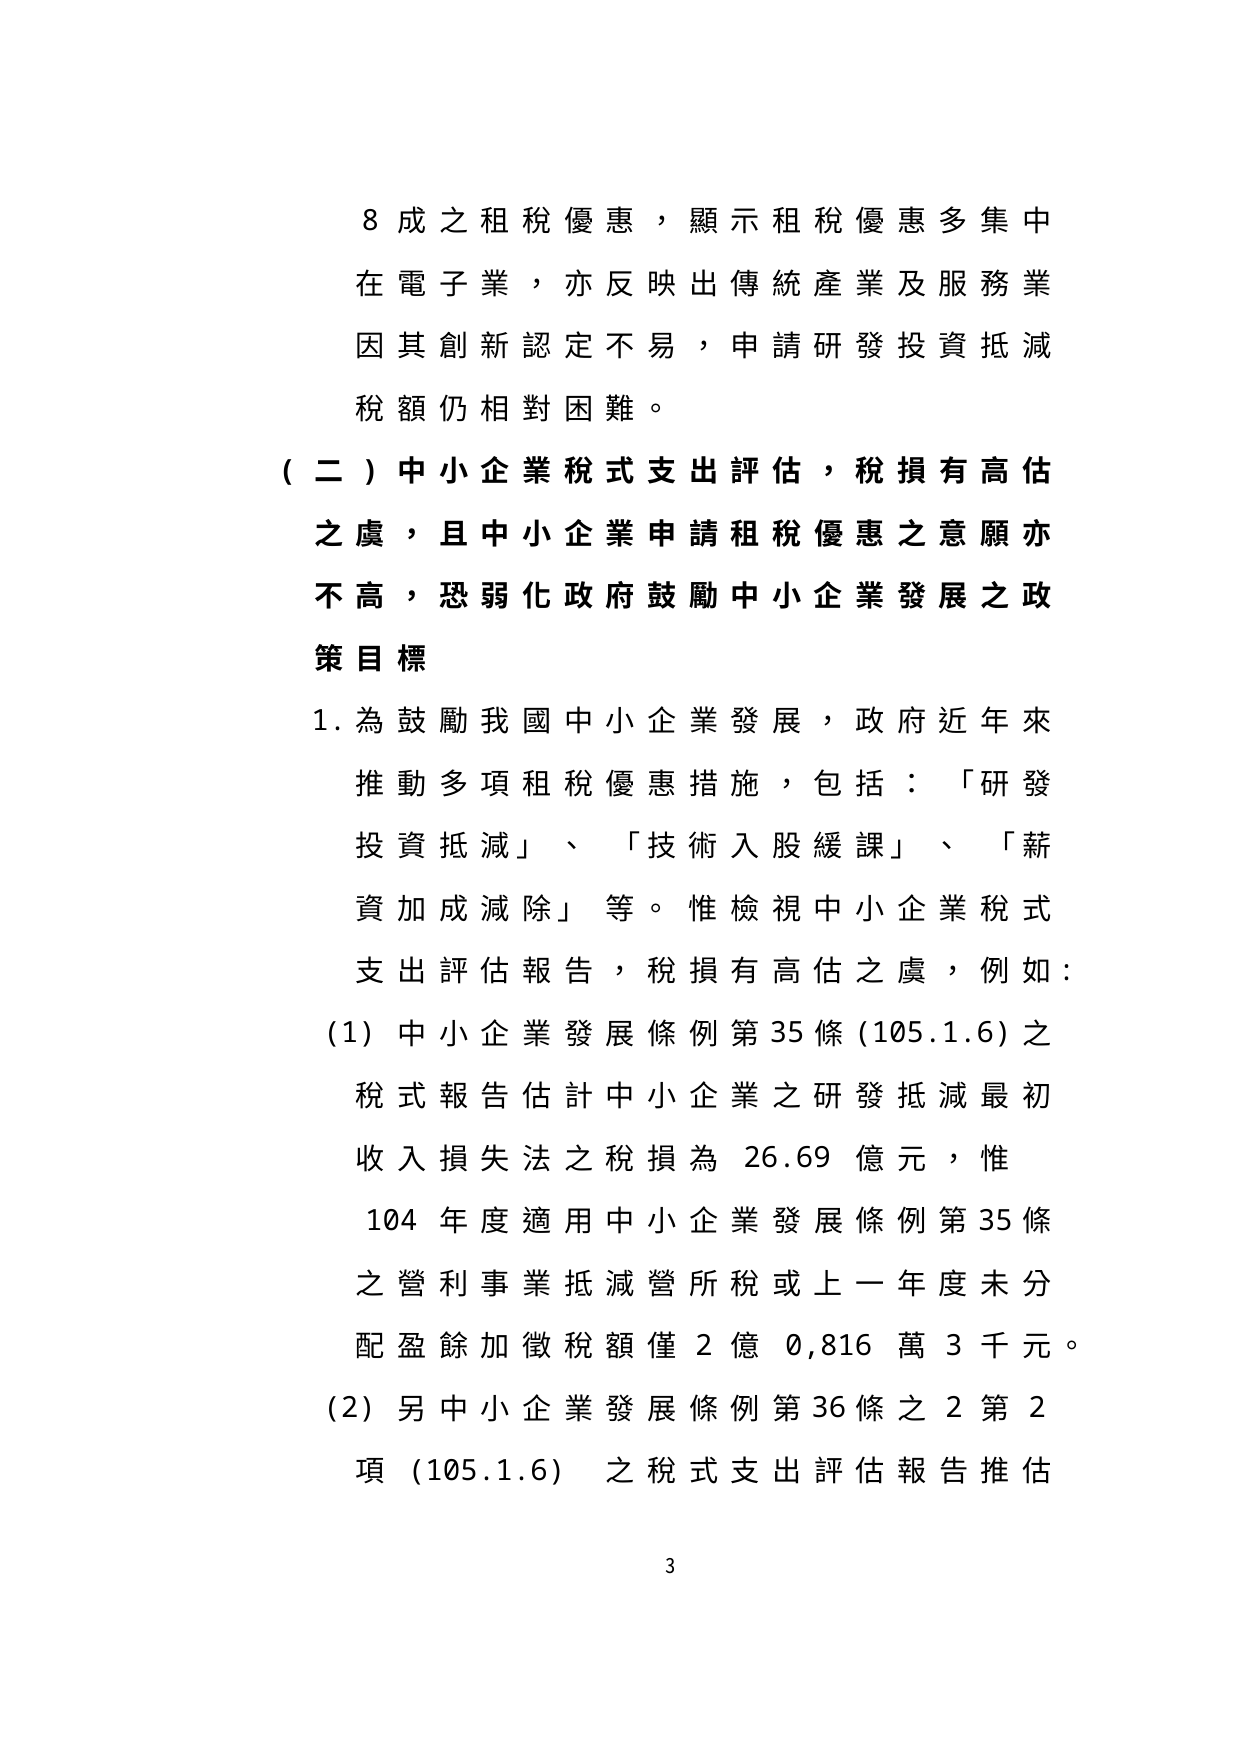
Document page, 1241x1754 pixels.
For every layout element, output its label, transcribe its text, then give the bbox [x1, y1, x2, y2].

text 8成之租稅優惠，顯示租稅優惠多集中在電子業，亦反映出傳統產業及服務業因其創新認定不易，申請研發投資抵減稅額仍相對困難。 [271, 177, 1058, 427]
text (2)另中小企業發展條例第36條之2第2項(105.1.6) 之稅式支出評估報告推估 [271, 1365, 1058, 1490]
text (1)中小企業發展條例第35條(105.1.6)之稅式報告估計中小企業之研發抵減最初收入損失法之稅損為26.69億元，惟104年度適用中小企業發展條例第35條之營利事業抵減營所稅或上一年度未分配盈餘加徵稅額僅2億0,816萬3千元。 [271, 990, 1058, 1365]
text 1.為鼓勵我國中小企業發展，政府近年來推動多項租稅優惠措施，包括：「研發投資抵減」、「技術入股緩課」、「薪資加成減除」等。惟檢視中小企業稅式支出評估報告，稅損有高估之虞，例如: [271, 677, 1058, 990]
text (二)中小企業稅式支出評估，稅損有高估之虞，且中小企業申請租稅優惠之意願亦不高，恐弱化政府鼓勵中小企業發展之政策目標 [242, 427, 1058, 677]
